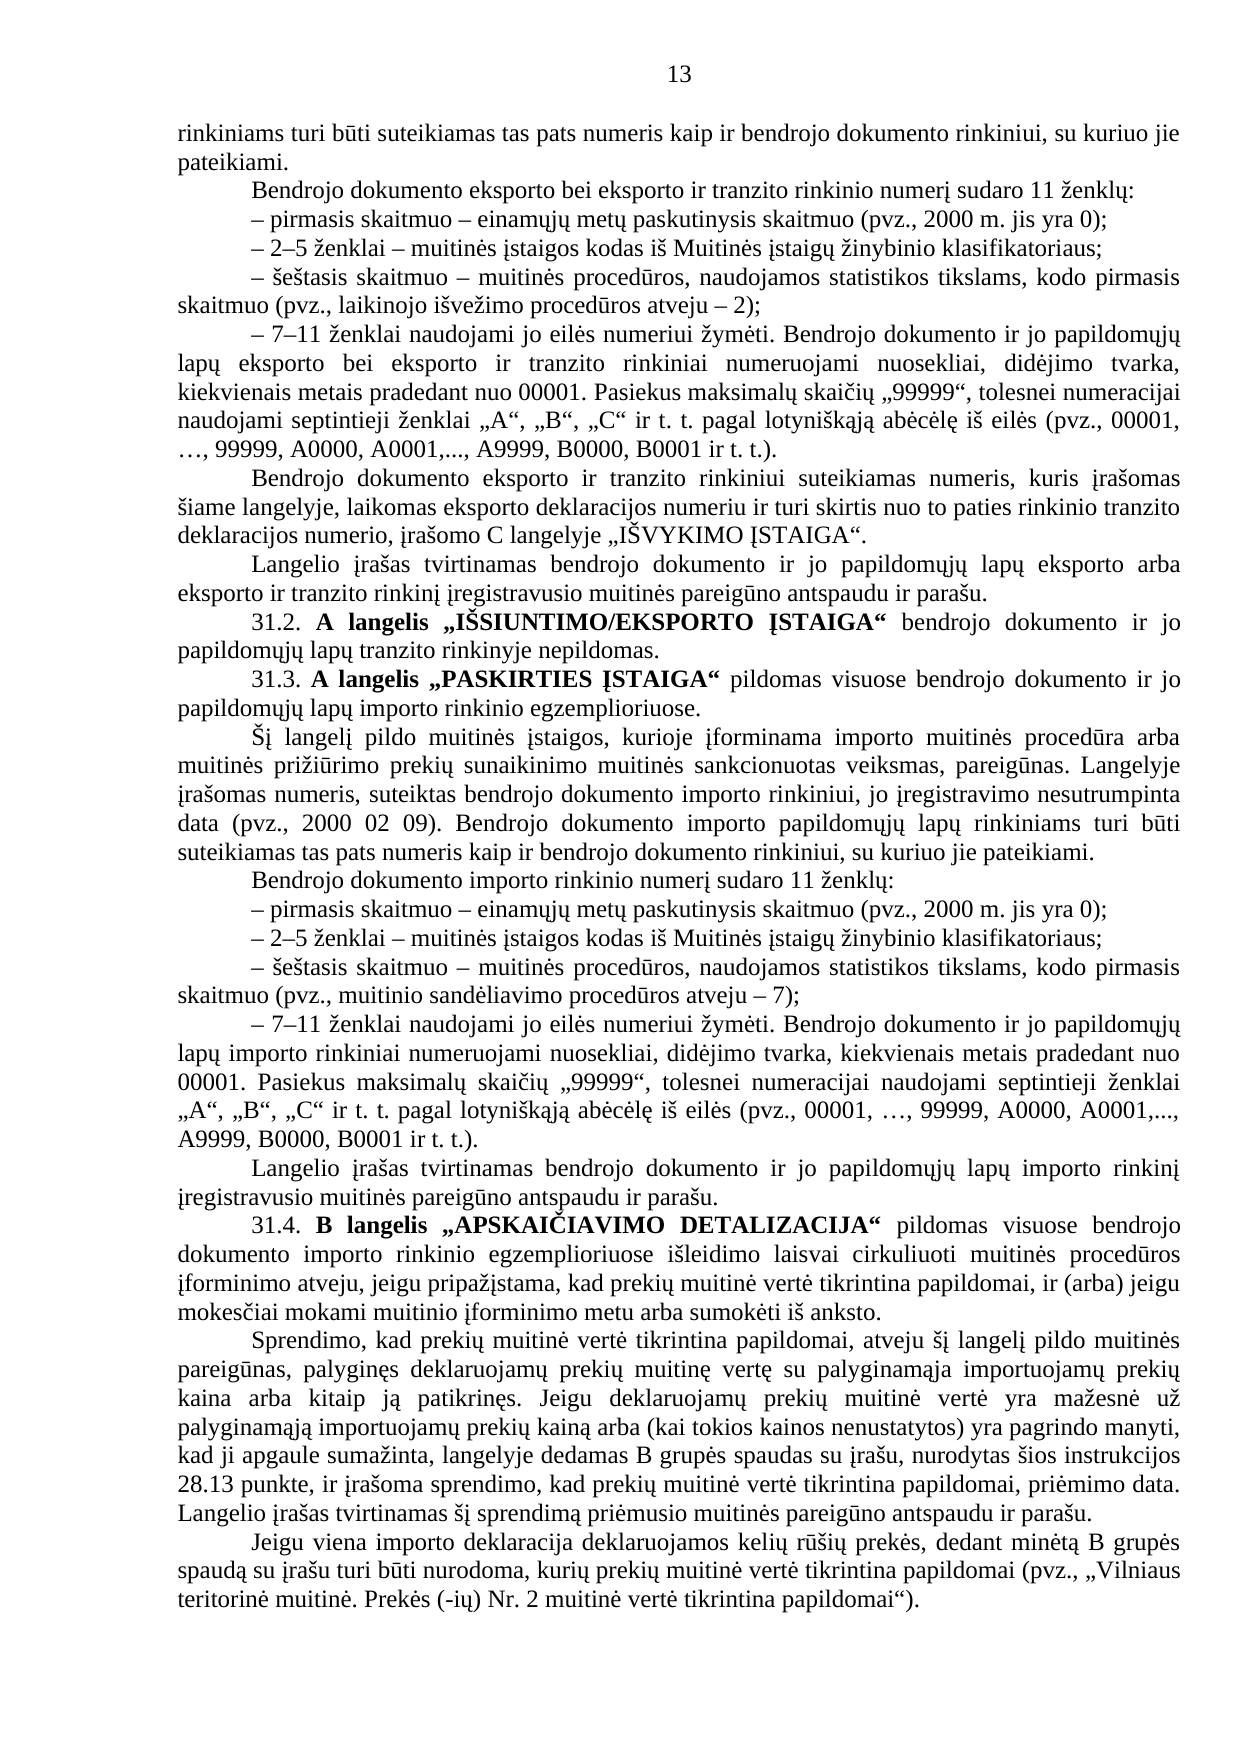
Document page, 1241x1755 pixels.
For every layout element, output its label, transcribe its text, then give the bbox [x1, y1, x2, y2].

text – pirmasis skaitmuo – einamųjų metų paskutinysis skaitmuo (pvz., 2000 m. jis yra 0); [177, 894, 1181, 923]
text Bendrojo dokumento importo rinkinio numerį sudaro 11 ženklų: [177, 866, 1181, 894]
text rinkiniams turi būti suteikiamas tas pats numeris kaip ir bendrojo dokumento rinkiniui, su kuriuo jie pateikiami. [177, 118, 1181, 176]
text – pirmasis skaitmuo – einamųjų metų paskutinysis skaitmuo (pvz., 2000 m. jis yra 0); [177, 204, 1181, 233]
text Šį langelį pildo muitinės įstaigos, kurioje įforminama importo muitinės procedūra arba muitinės prižiūrimo prekių sunaikinimo muitinės sankcionuotas veiksmas, pareigūnas. Langelyje įrašomas numeris, suteiktas bendrojo dokumento importo rinkiniui, jo įregistravimo nesutrumpinta data (pvz., 2000 02 09). Bendrojo dokumento importo papildomųjų lapų rinkiniams turi būti suteikiamas tas pats numeris kaip ir bendrojo dokumento rinkiniui, su kuriuo jie pateikiami. [177, 722, 1181, 866]
text – 7–11 ženklai naudojami jo eilės numeriui žymėti. Bendrojo dokumento ir jo papildomųjų lapų importo rinkiniai numeruojami nuosekliai, didėjimo tvarka, kiekvienais metais pradedant nuo 00001. Pasiekus maksimalų skaičių „99999“, tolesnei numeracijai naudojami septintieji ženklai „A“, „B“, „C“ ir t. t. pagal lotyniškąją abėcėlę iš eilės (pvz., 00001, …, 99999, A0000, A0001,..., A9999, B0000, B0001 ir t. t.). [177, 1009, 1181, 1153]
text – 7–11 ženklai naudojami jo eilės numeriui žymėti. Bendrojo dokumento ir jo papildomųjų lapų eksporto bei eksporto ir tranzito rinkiniai numeruojami nuosekliai, didėjimo tvarka, kiekvienais metais pradedant nuo 00001. Pasiekus maksimalų skaičių „99999“, tolesnei numeracijai naudojami septintieji ženklai „A“, „B“, „C“ ir t. t. pagal lotyniškąją abėcėlę iš eilės (pvz., 00001, …, 99999, A0000, A0001,..., A9999, B0000, B0001 ir t. t.). [177, 319, 1181, 463]
text 31.4. B langelis „APSKAIČIAVIMO DETALIZACIJA“ pildomas visuose bendrojo dokumento importo rinkinio egzemplioriuose išleidimo laisvai cirkuliuoti muitinės procedūros įforminimo atveju, jeigu pripažįstama, kad prekių muitinė vertė tikrintina papildomai, ir (arba) jeigu mokesčiai mokami muitinio įforminimo metu arba sumokėti iš anksto. [177, 1211, 1181, 1326]
text – 2–5 ženklai – muitinės įstaigos kodas iš Muitinės įstaigų žinybinio klasifikatoriaus; [177, 923, 1181, 952]
text Langelio įrašas tvirtinamas bendrojo dokumento ir jo papildomųjų lapų importo rinkinį įregistravusio muitinės pareigūno antspaudu ir parašu. [177, 1153, 1181, 1211]
text Langelio įrašas tvirtinamas bendrojo dokumento ir jo papildomųjų lapų eksporto arba eksporto ir tranzito rinkinį įregistravusio muitinės pareigūno antspaudu ir parašu. [177, 549, 1181, 607]
text – 2–5 ženklai – muitinės įstaigos kodas iš Muitinės įstaigų žinybinio klasifikatoriaus; [177, 233, 1181, 262]
text Jeigu viena importo deklaracija deklaruojamos kelių rūšių prekės, dedant minėtą B grupės spaudą su įrašu turi būti nurodoma, kurių prekių muitinė vertė tikrintina papildomai (pvz., „Vilniaus teritorinė muitinė. Prekės (-ių) Nr. 2 muitinė vertė tikrintina papildomai“). [177, 1527, 1181, 1613]
text 31.3. A langelis „PASKIRTIES ĮSTAIGA“ pildomas visuose bendrojo dokumento ir jo papildomųjų lapų importo rinkinio egzemplioriuose. [177, 664, 1181, 722]
text Sprendimo, kad prekių muitinė vertė tikrintina papildomai, atveju šį langelį pildo muitinės pareigūnas, palyginęs deklaruojamų prekių muitinę vertę su palyginamąja importuojamų prekių kaina arba kitaip ją patikrinęs. Jeigu deklaruojamų prekių muitinė vertė yra mažesnė už palyginamąją importuojamų prekių kainą arba (kai tokios kainos nenustatytos) yra pagrindo manyti, kad ji apgaule sumažinta, langelyje dedamas B grupės spaudas su įrašu, nurodytas šios instrukcijos 28.13 punkte, ir įrašoma sprendimo, kad prekių muitinė vertė tikrintina papildomai, priėmimo data. Langelio įrašas tvirtinamas šį sprendimą priėmusio muitinės pareigūno antspaudu ir parašu. [177, 1326, 1181, 1527]
text Bendrojo dokumento eksporto ir tranzito rinkiniui suteikiamas numeris, kuris įrašomas šiame langelyje, laikomas eksporto deklaracijos numeriu ir turi skirtis nuo to paties rinkinio tranzito deklaracijos numerio, įrašomo C langelyje „IŠVYKIMO ĮSTAIGA“. [177, 463, 1181, 549]
text Bendrojo dokumento eksporto bei eksporto ir tranzito rinkinio numerį sudaro 11 ženklų: [177, 176, 1181, 204]
text 31.2. A langelis „IŠSIUNTIMO/EKSPORTO ĮSTAIGA“ bendrojo dokumento ir jo papildomųjų lapų tranzito rinkinyje nepildomas. [177, 607, 1181, 664]
text – šeštasis skaitmuo – muitinės procedūros, naudojamos statistikos tikslams, kodo pirmasis skaitmuo (pvz., laikinojo išvežimo procedūros atveju – 2); [177, 262, 1181, 319]
text – šeštasis skaitmuo – muitinės procedūros, naudojamos statistikos tikslams, kodo pirmasis skaitmuo (pvz., muitinio sandėliavimo procedūros atveju – 7); [177, 952, 1181, 1009]
